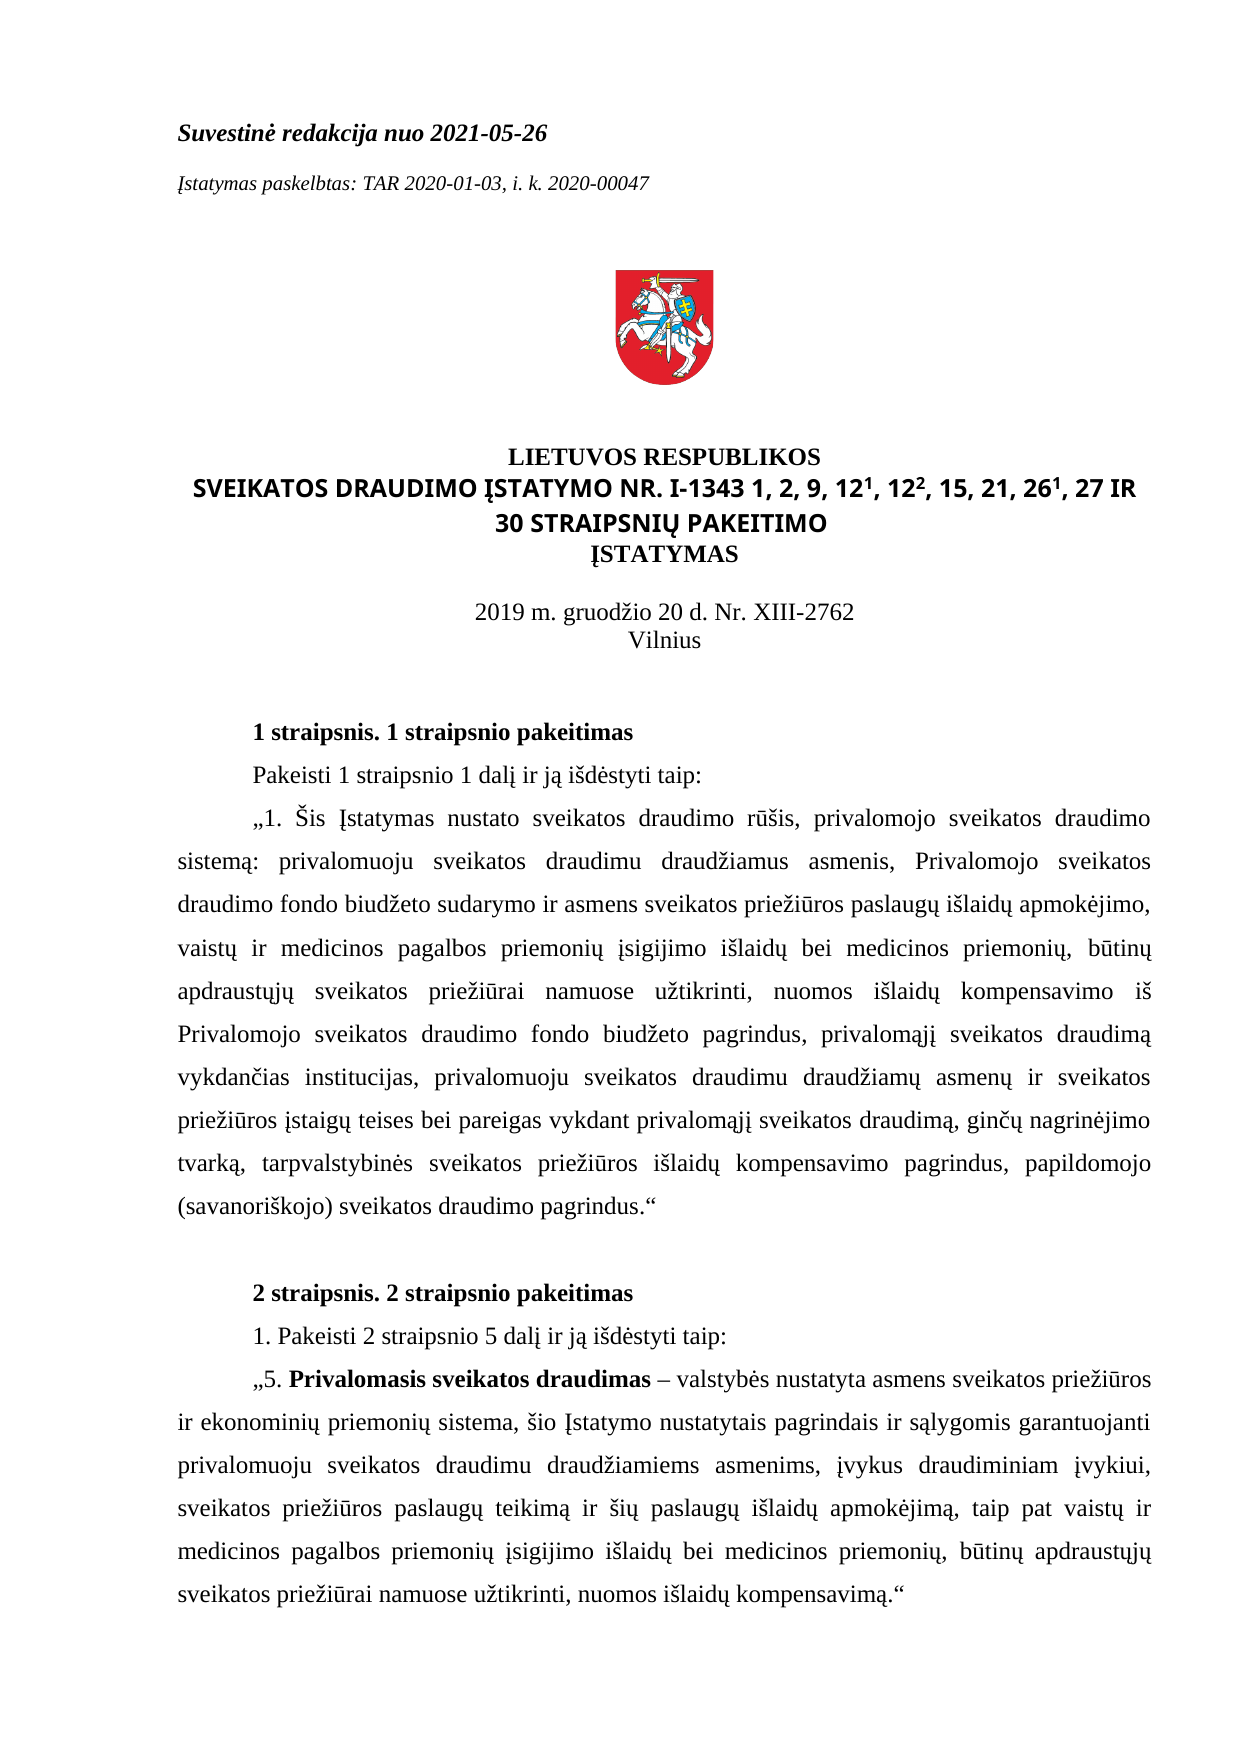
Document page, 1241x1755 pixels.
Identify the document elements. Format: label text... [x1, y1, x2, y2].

text SVEIKATOS DRAUDIMO ĮSTATYMO NR. I-1343 1, 2, 9, 121, 122, 15, 21, 261, 27 IR 30 STRAIPSNIŲ PAKEITIMO [177, 471, 1152, 539]
text Suvestinė redakcija nuo 2021-05-26 [177, 118, 1152, 147]
text 1 straipsnis. 1 straipsnio pakeitimas [177, 717, 1152, 746]
text LIETUVOS RESPUBLIKOS [177, 442, 1152, 471]
text Vilnius [177, 626, 1152, 654]
text „5. Privalomasis sveikatos draudimas – valstybės nustatyta asmens sveikatos priežiūros ir ekonominių priemonių sistema, šio Įstatymo nustatytais pagrindais ir sąlygomis garantuojanti privalomuoju sveikatos draudimu draudžiamiems asmenims, įvykus draudiminiam įvykiui, sveikatos priežiūros paslaugų teikimą ir šių paslaugų išlaidų apmokėjimą, taip pat vaistų ir medicinos pagalbos priemonių įsigijimo išlaidų bei medicinos priemonių, būtinų apdraustųjų sveikatos priežiūrai namuose užtikrinti, nuomos išlaidų kompensavimą.“ [177, 1364, 1152, 1608]
text „1. Šis Įstatymas nustato sveikatos draudimo rūšis, privalomojo sveikatos draudimo sistemą: privalomuoju sveikatos draudimu draudžiamus asmenis, Privalomojo sveikatos draudimo fondo biudžeto sudarymo ir asmens sveikatos priežiūros paslaugų išlaidų apmokėjimo, vaistų ir medicinos pagalbos priemonių įsigijimo išlaidų bei medicinos priemonių, būtinų apdraustųjų sveikatos priežiūrai namuose užtikrinti, nuomos išlaidų kompensavimo iš Privalomojo sveikatos draudimo fondo biudžeto pagrindus, privalomąjį sveikatos draudimą vykdančias institucijas, privalomuoju sveikatos draudimu draudžiamų asmenų ir sveikatos priežiūros įstaigų teises bei pareigas vykdant privalomąjį sveikatos draudimą, ginčų nagrinėjimo tvarką, tarpvalstybinės sveikatos priežiūros išlaidų kompensavimo pagrindus, papildomojo (savanoriškojo) sveikatos draudimo pagrindus.“ [177, 803, 1152, 1220]
text 2019 m. gruodžio 20 d. Nr. XIII-2762 [177, 597, 1152, 626]
text ĮSTATYMAS [177, 539, 1152, 568]
text 1. Pakeisti 2 straipsnio 5 dalį ir ją išdėstyti taip: [177, 1321, 1152, 1349]
text Įstatymas paskelbtas: TAR 2020-01-03, i. k. 2020-00047 [177, 171, 1152, 195]
text Pakeisti 1 straipsnio 1 dalį ir ją išdėstyti taip: [177, 760, 1152, 789]
text 2 straipsnis. 2 straipsnio pakeitimas [177, 1278, 1152, 1306]
